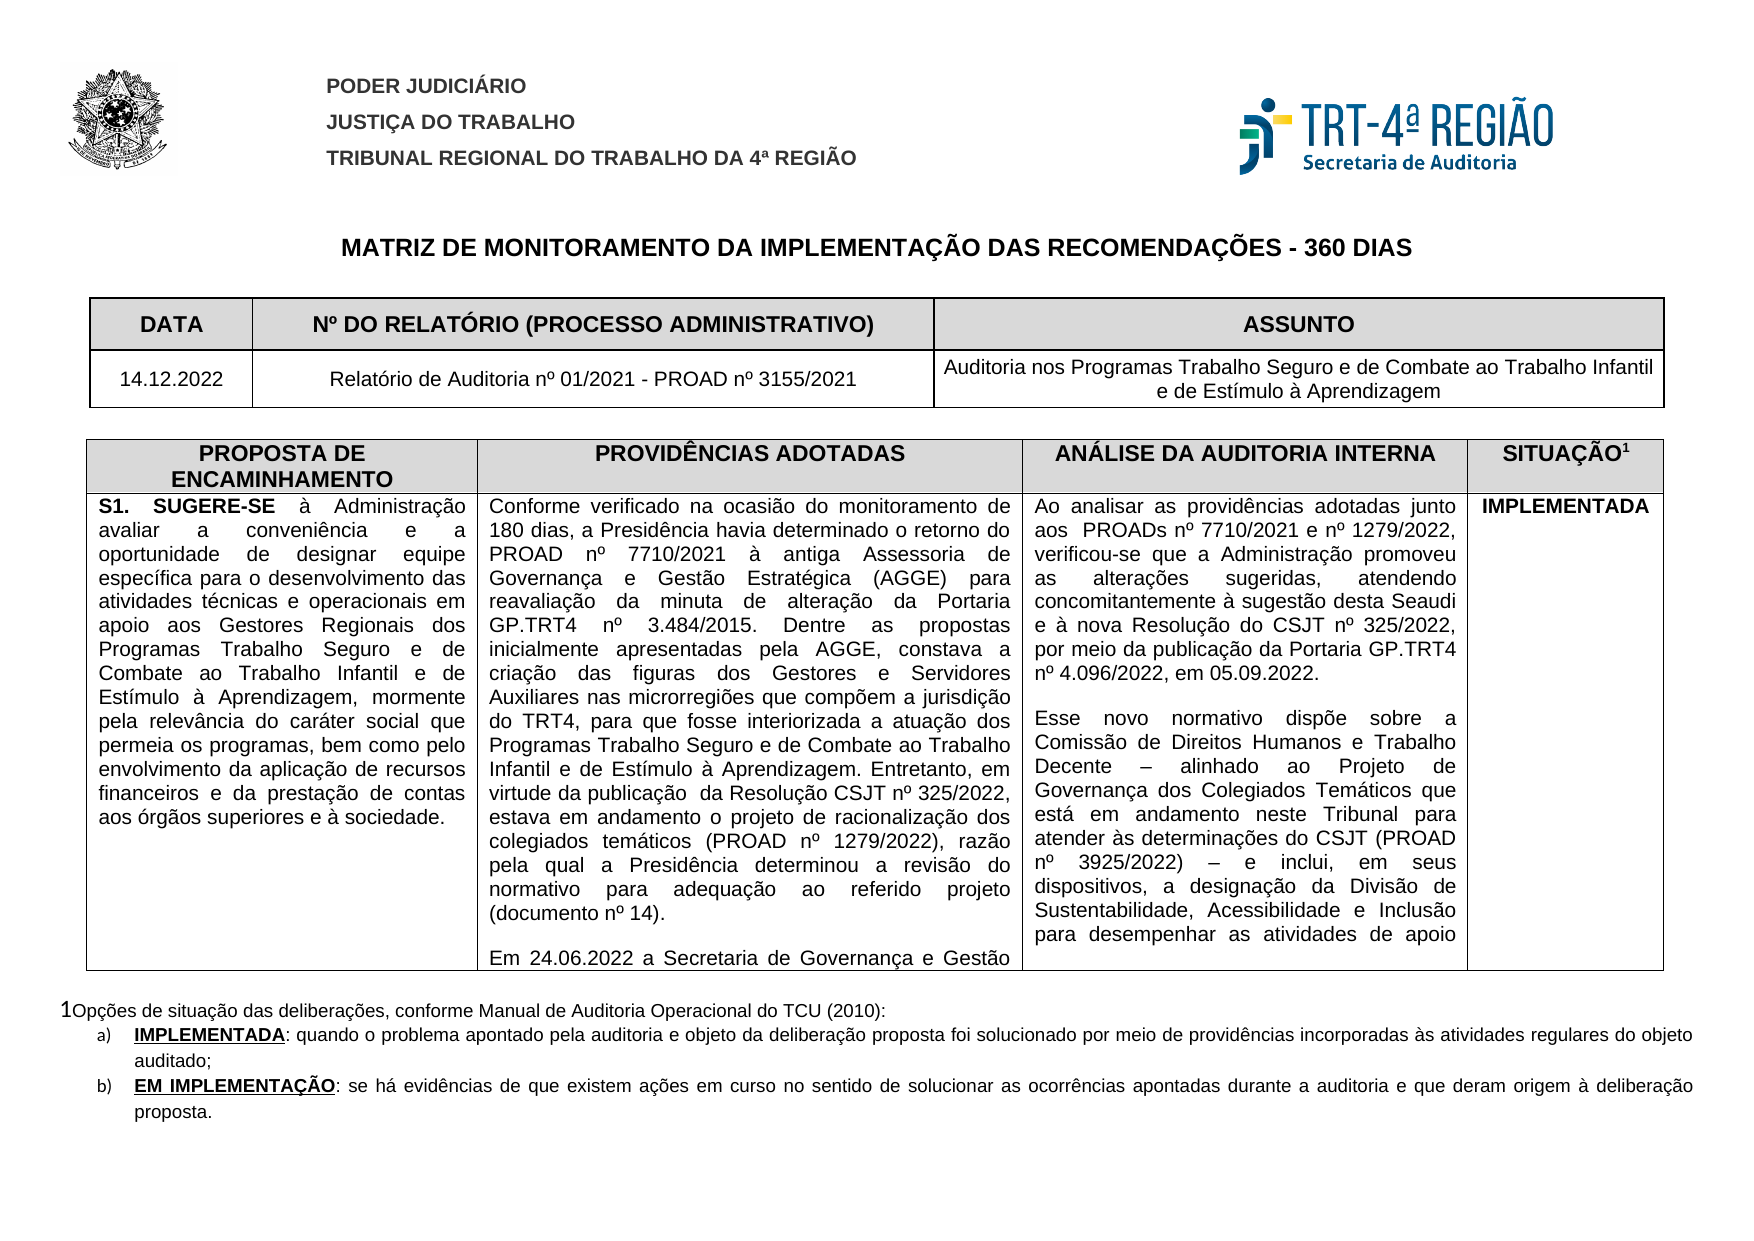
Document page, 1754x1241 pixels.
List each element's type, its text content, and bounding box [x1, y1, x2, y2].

table_cell Relatório de Auditoria nº 01/2021 - PROAD nº 3155/2021 [253, 351, 933, 407]
text TRIBUNAL REGIONAL DO TRABALHO DA 4ª REGIÃO [178, 146, 1237, 169]
text JUSTIÇA DO TRABALHO [178, 110, 1237, 134]
table_header ASSUNTO [935, 299, 1663, 349]
text PODER JUDICIÁRIO [178, 74, 1695, 98]
text [1555, 146, 1695, 169]
table_header SITUAÇÃO [1468, 440, 1663, 492]
text MATRIZ DE MONITORAMENTO DA IMPLEMENTAÇÃO DAS RECOMENDAÇÕES - 360 DIAS [59, 232, 1695, 261]
table_cell Conforme verificado na ocasião do monitoramento de 180 dias, a Presidência havia determinado o retorno do PROAD nº 7710/2021 à antiga Assessoria de Governança e Gestão Estratégica (AGGE) para reavaliação da minuta de alteração da Portaria GP.TRT4 nº 3.484/2015. Dentre as propostas inicialmente apresentadas pela AGGE, constava a criação das figuras dos Gestores e Servidores Auxiliares nas microrregiões que compõem a jurisdição do TRT4, para que fosse interiorizada a atuação dos Programas Trabalho Seguro e de Combate ao Trabalho Infantil e de Estímulo à Aprendizagem. Entretanto, em virtude da publicação da Resolução CSJT nº 325/2022, estava em andamento o projeto de racionalização dos colegiados temáticos (PROAD nº 1279/2022), razão pela qual a Presidência determinou a revisão do normativo para adequação ao referido projeto (documento nº 14). Em 24.06.2022 a Secretaria de Governança e Gestão [478, 494, 1022, 969]
picture [1237, 95, 1555, 178]
table_header DATA [91, 299, 252, 349]
table_cell Ao analisar as providências adotadas junto aos PROADs nº 7710/2021 e nº 1279/2022, verificou-se que a Administração promoveu as alterações sugeridas, atendendo concomitantemente à sugestão desta Seaudi e à nova Resolução do CSJT nº 325/2022, por meio da publicação da Portaria GP.TRT4 nº 4.096/2022, em 05.09.2022. Esse novo normativo dispõe sobre a Comissão de Direitos Humanos e Trabalho Decente – alinhado ao Projeto de Governança dos Colegiados Temáticos que está em andamento neste Tribunal para atender às determinações do CSJT (PROAD nº 3925/2022) – e inclui, em seus dispositivos, a designação da Divisão de Sustentabilidade, Acessibilidade e Inclusão para desempenhar as atividades de apoio [1023, 494, 1467, 969]
table_header PROPOSTA DE ENCAMINHAMENTO [87, 440, 477, 492]
picture [60, 62, 178, 175]
table_cell 14.12.2022 [91, 351, 252, 407]
table_cell S1. SUGERE-SE à Administração avaliar a conveniência e a oportunidade de designar equipe específica para o desenvolvimento das atividades técnicas e operacionais em apoio aos Gestores Regionais dos Programas Trabalho Seguro e de Combate ao Trabalho Infantil e de Estímulo à Aprendizagem, mormente pela relevância do caráter social que permeia os programas, bem como pelo envolvimento da aplicação de recursos financeiros e da prestação de contas aos órgãos superiores e à sociedade. [87, 494, 477, 969]
table_header ANÁLISE DA AUDITORIA INTERNA [1023, 440, 1467, 492]
text [1555, 110, 1695, 134]
table_cell IMPLEMENTADA [1468, 494, 1663, 969]
table_cell Auditoria nos Programas Trabalho Seguro e de Combate ao Trabalho Infantil e de Estímulo à Aprendizagem [935, 351, 1663, 407]
table_header PROVIDÊNCIAS ADOTADAS [478, 440, 1022, 492]
table_header Nº DO RELATÓRIO (PROCESSO ADMINISTRATIVO) [253, 299, 933, 349]
